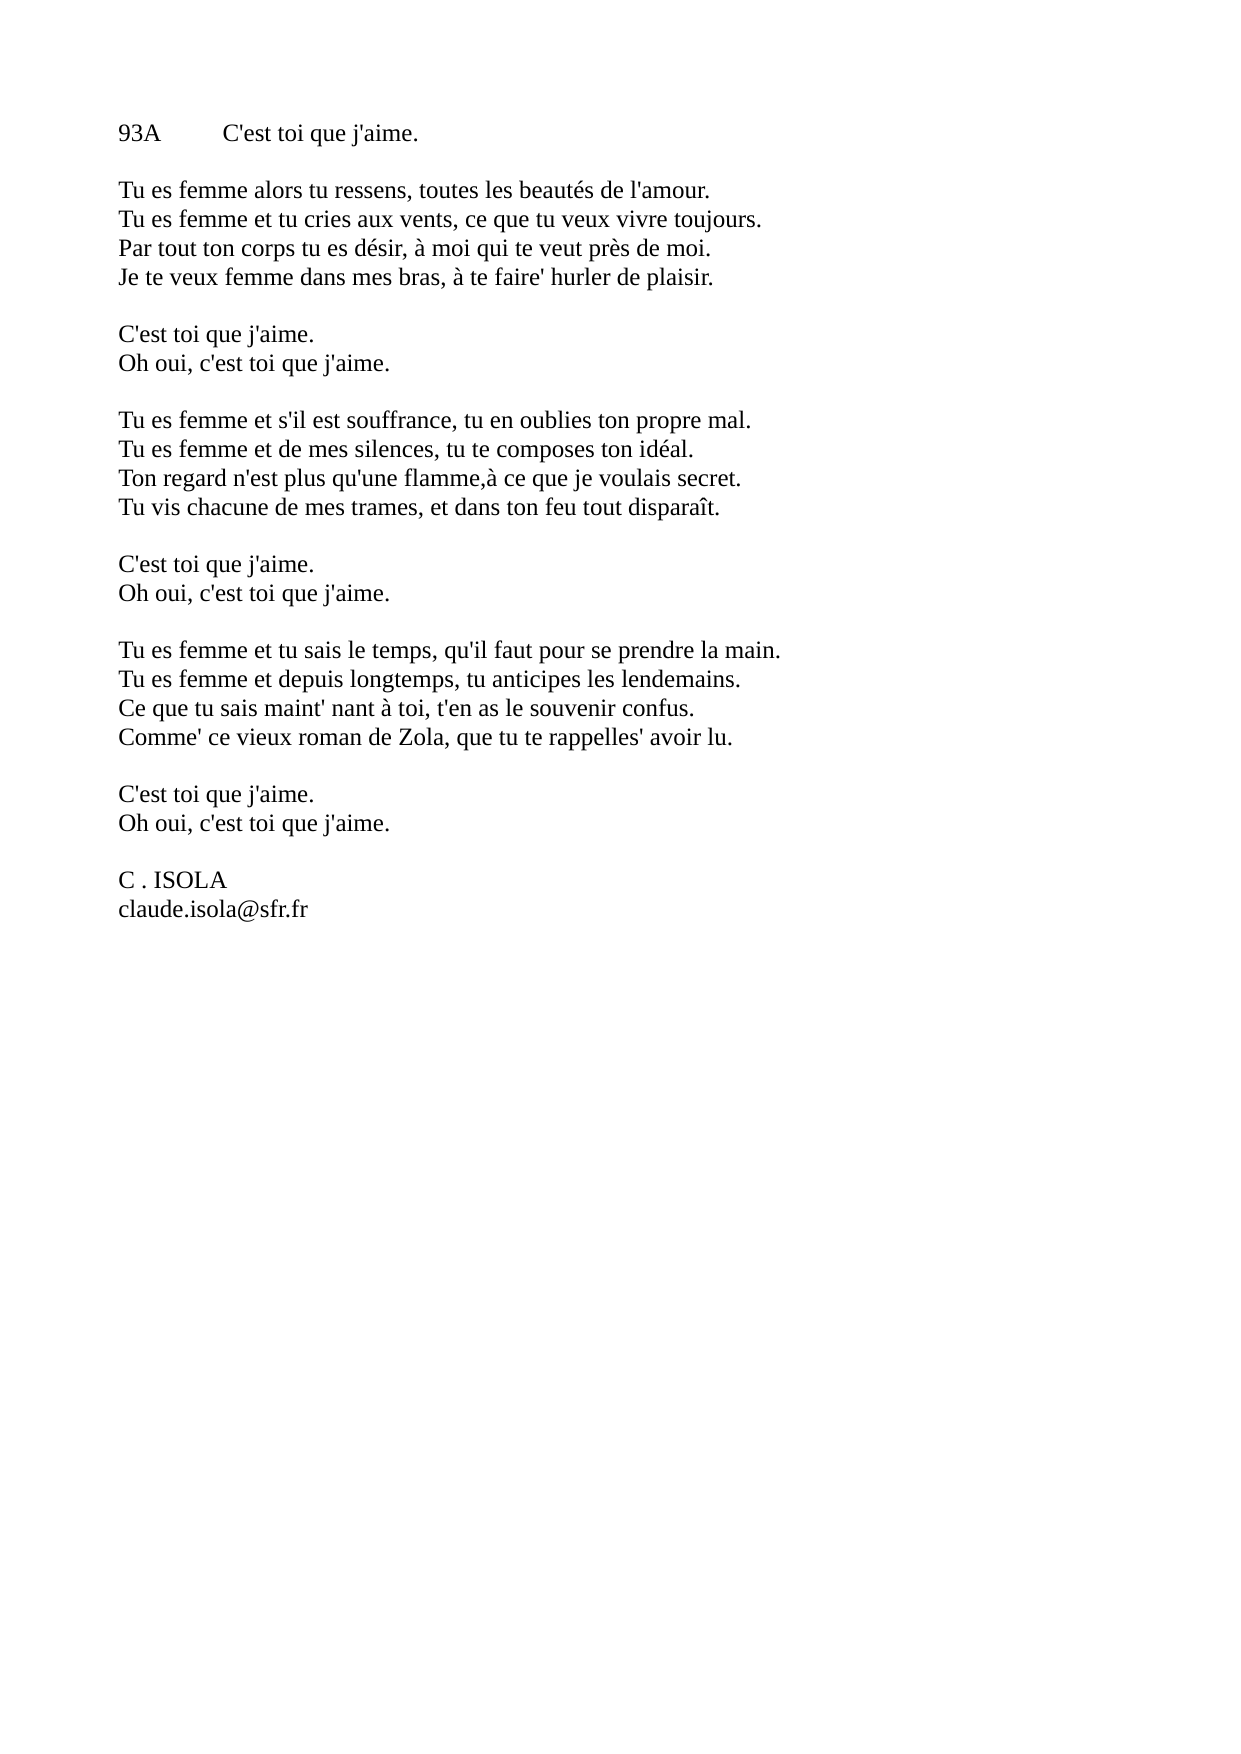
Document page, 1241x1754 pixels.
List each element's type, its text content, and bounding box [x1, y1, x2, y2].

text Tu es femme et depuis longtemps, tu anticipes les lendemains. [118, 664, 1122, 693]
text 93A C'est toi que j'aime. [118, 118, 1122, 147]
text Oh oui, c'est toi que j'aime. [118, 348, 1122, 377]
text Comme' ce vieux roman de Zola, que tu te rappelles' avoir lu. [118, 722, 1122, 751]
text C'est toi que j'aime. [118, 319, 1122, 348]
text C'est toi que j'aime. [118, 779, 1122, 808]
text C'est toi que j'aime. [118, 549, 1122, 578]
text Tu es femme et de mes silences, tu te composes ton idéal. [118, 434, 1122, 463]
text Oh oui, c'est toi que j'aime. [118, 808, 1122, 837]
text claude.isola@sfr.fr [118, 894, 1122, 923]
text Tu vis chacune de mes trames, et dans ton feu tout disparaît. [118, 492, 1122, 521]
text Tu es femme et tu sais le temps, qu'il faut pour se prendre la main. [118, 636, 1122, 664]
text Tu es femme alors tu ressens, toutes les beautés de l'amour. [118, 176, 1122, 204]
text C . ISOLA [118, 866, 1122, 894]
text Je te veux femme dans mes bras, à te faire' hurler de plaisir. [118, 262, 1122, 291]
text Oh oui, c'est toi que j'aime. [118, 578, 1122, 607]
text Ton regard n'est plus qu'une flamme,à ce que je voulais secret. [118, 463, 1122, 492]
text Tu es femme et s'il est souffrance, tu en oublies ton propre mal. [118, 406, 1122, 434]
text Par tout ton corps tu es désir, à moi qui te veut près de moi. [118, 233, 1122, 262]
text Tu es femme et tu cries aux vents, ce que tu veux vivre toujours. [118, 204, 1122, 233]
text Ce que tu sais maint' nant à toi, t'en as le souvenir confus. [118, 693, 1122, 722]
